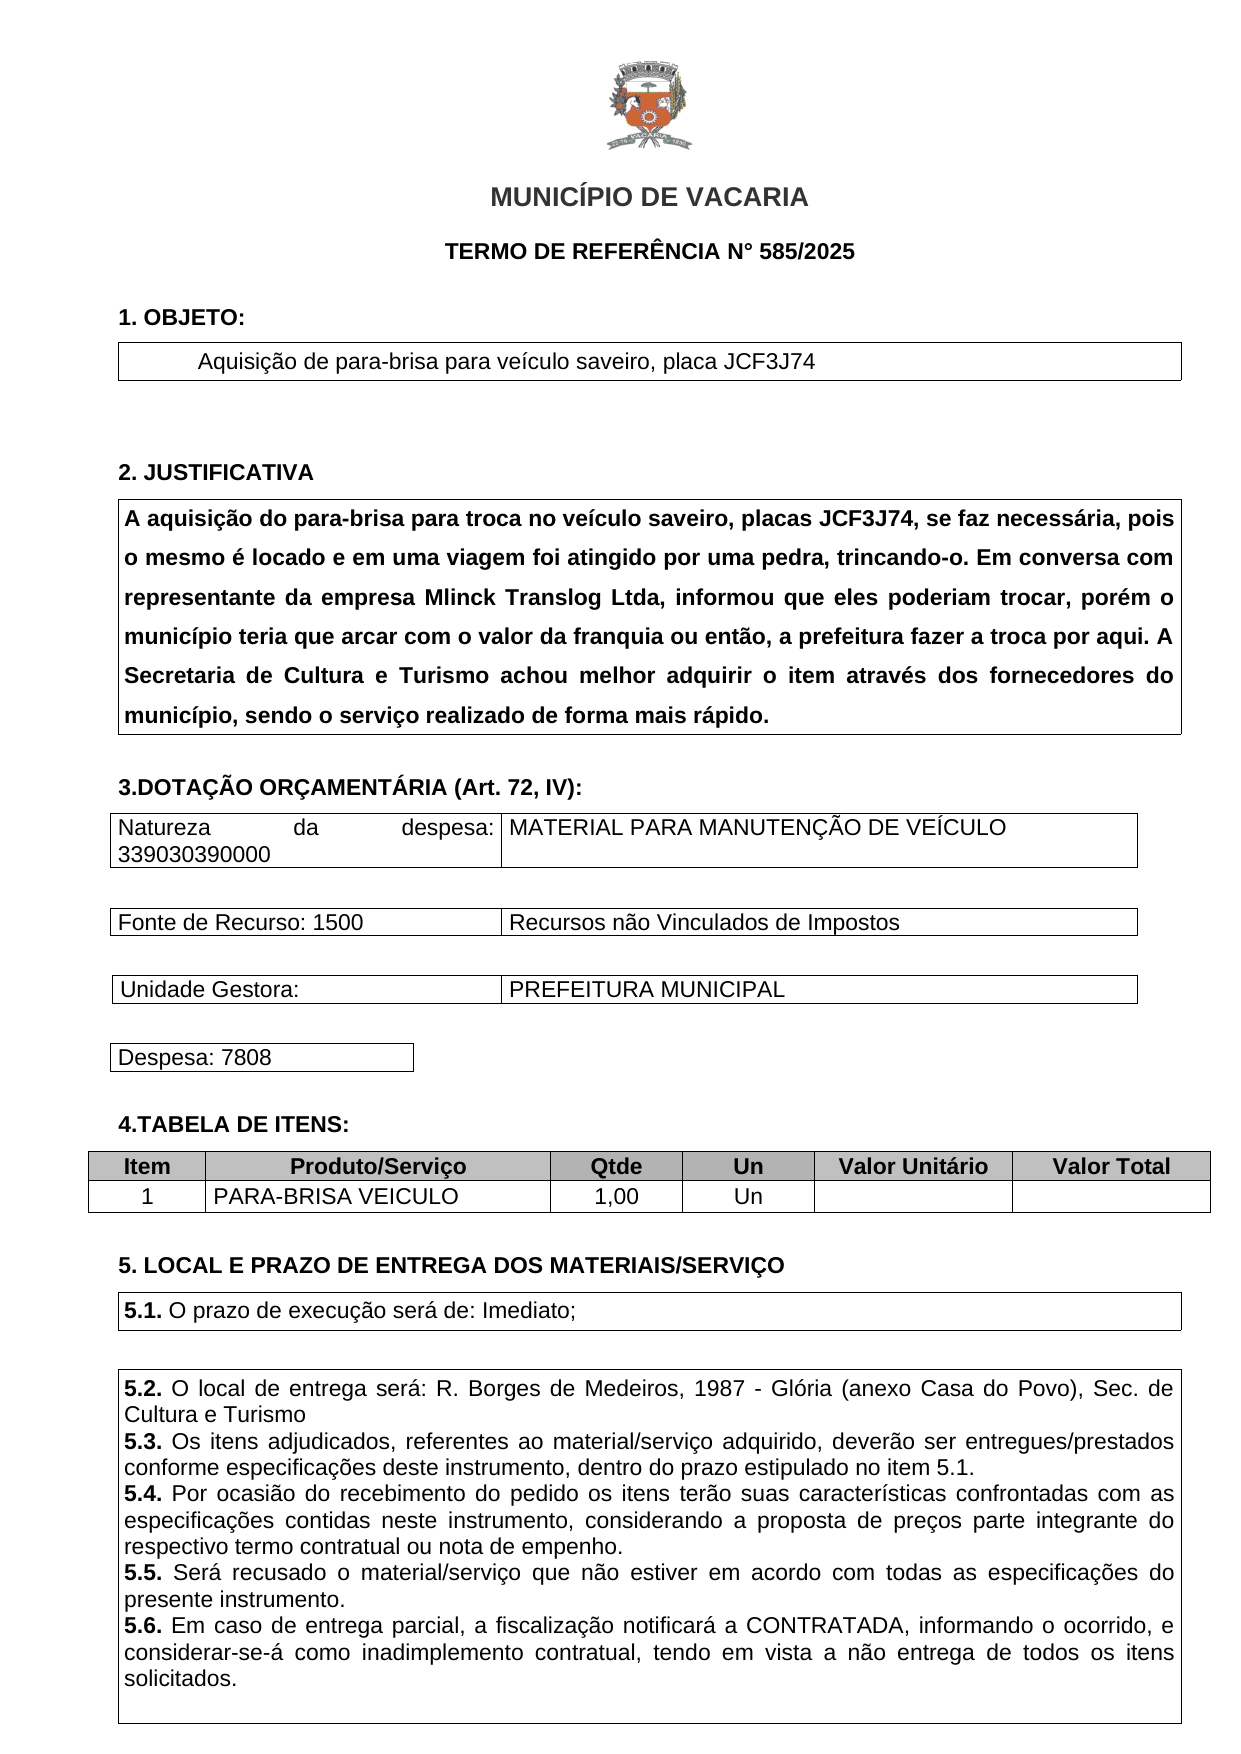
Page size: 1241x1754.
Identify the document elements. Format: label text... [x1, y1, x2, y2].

table_header Aquisição de para-brisa para veículo saveiro, placa JCF3J74 [119, 343, 1181, 380]
table_header 5.2. O local de entrega será: R. Borges de Medeiros, 1987 - Glória (anexo Casa do Povo), Sec. de Cultura e Turismo 5.3. Os itens adjudicados, referentes ao material/serviço adquirido, deverão ser entregues/prestados conforme especificações deste instrumento, dentro do prazo estipulado no item 5.1. 5.4. Por ocasião do recebimento do pedido os itens terão suas características confrontadas com as especificações contidas neste instrumento, considerando a proposta de preços parte integrante do respectivo termo contratual ou nota de empenho. 5.5. Será recusado o material/serviço que não estiver em acordo com todas as especificações do presente instrumento. 5.6. Em caso de entrega parcial, a fiscalização notificará a CONTRATADA, informando o ocorrido, e considerar-se-á como inadimplemento contratual, tendo em vista a não entrega de todos os itens solicitados. [119, 1370, 1181, 1723]
table_header Valor Total [1013, 1152, 1210, 1180]
list 5. LOCAL E PRAZO DE ENTREGA DOS MATERIAIS/SERVIÇO [118, 1252, 1181, 1278]
picture [606, 60, 693, 150]
table_header Item [89, 1152, 205, 1180]
table_cell Un [683, 1181, 814, 1212]
table_header Unidade Gestora: [113, 976, 501, 1003]
table_cell 1,00 [551, 1181, 682, 1212]
table_header A aquisição do para-brisa para troca no veículo saveiro, placas JCF3J74, se faz necessária, pois o mesmo é locado e em uma viagem foi atingido por uma pedra, trincando-o. Em conversa com representante da empresa Mlinck Translog Ltda, informou que eles poderiam trocar, porém o município teria que arcar com o valor da franquia ou então, a prefeitura fazer a troca por aqui. A Secretaria de Cultura e Turismo achou melhor adquirir o item através dos fornecedores do município, sendo o serviço realizado de forma mais rápido. [119, 500, 1181, 734]
list 2. JUSTIFICATIVA [118, 459, 1181, 486]
table_header Produto/Serviço [206, 1152, 550, 1180]
table_header PREFEITURA MUNICIPAL [502, 976, 1137, 1003]
table_header Un [683, 1152, 814, 1180]
table_header Recursos não Vinculados de Impostos [502, 909, 1137, 935]
list 4.TABELA DE ITENS: [118, 1111, 1181, 1137]
table_cell [815, 1181, 1012, 1212]
table_header 5.1. O prazo de execução será de: Imediato; [119, 1293, 1181, 1329]
table_cell PARA-BRISA VEICULO [206, 1181, 550, 1212]
table_header MATERIAL PARA MANUTENÇÃO DE VEÍCULO [502, 814, 1137, 867]
table_cell 1 [89, 1181, 205, 1212]
table_header Qtde [551, 1152, 682, 1180]
table_header Despesa: 7808 [111, 1044, 413, 1071]
table_header Natureza da despesa: 339030390000 [111, 814, 501, 867]
list 3.DOTAÇÃO ORÇAMENTÁRIA (Art. 72, IV): [118, 774, 1181, 800]
text 1. OBJETO: [118, 303, 1181, 330]
table_header Fonte de Recurso: 1500 [111, 909, 501, 935]
table_cell [1013, 1181, 1210, 1212]
text TERMO DE REFERÊNCIA N° 585/2025 [118, 238, 1181, 264]
table_header Valor Unitário [815, 1152, 1012, 1180]
